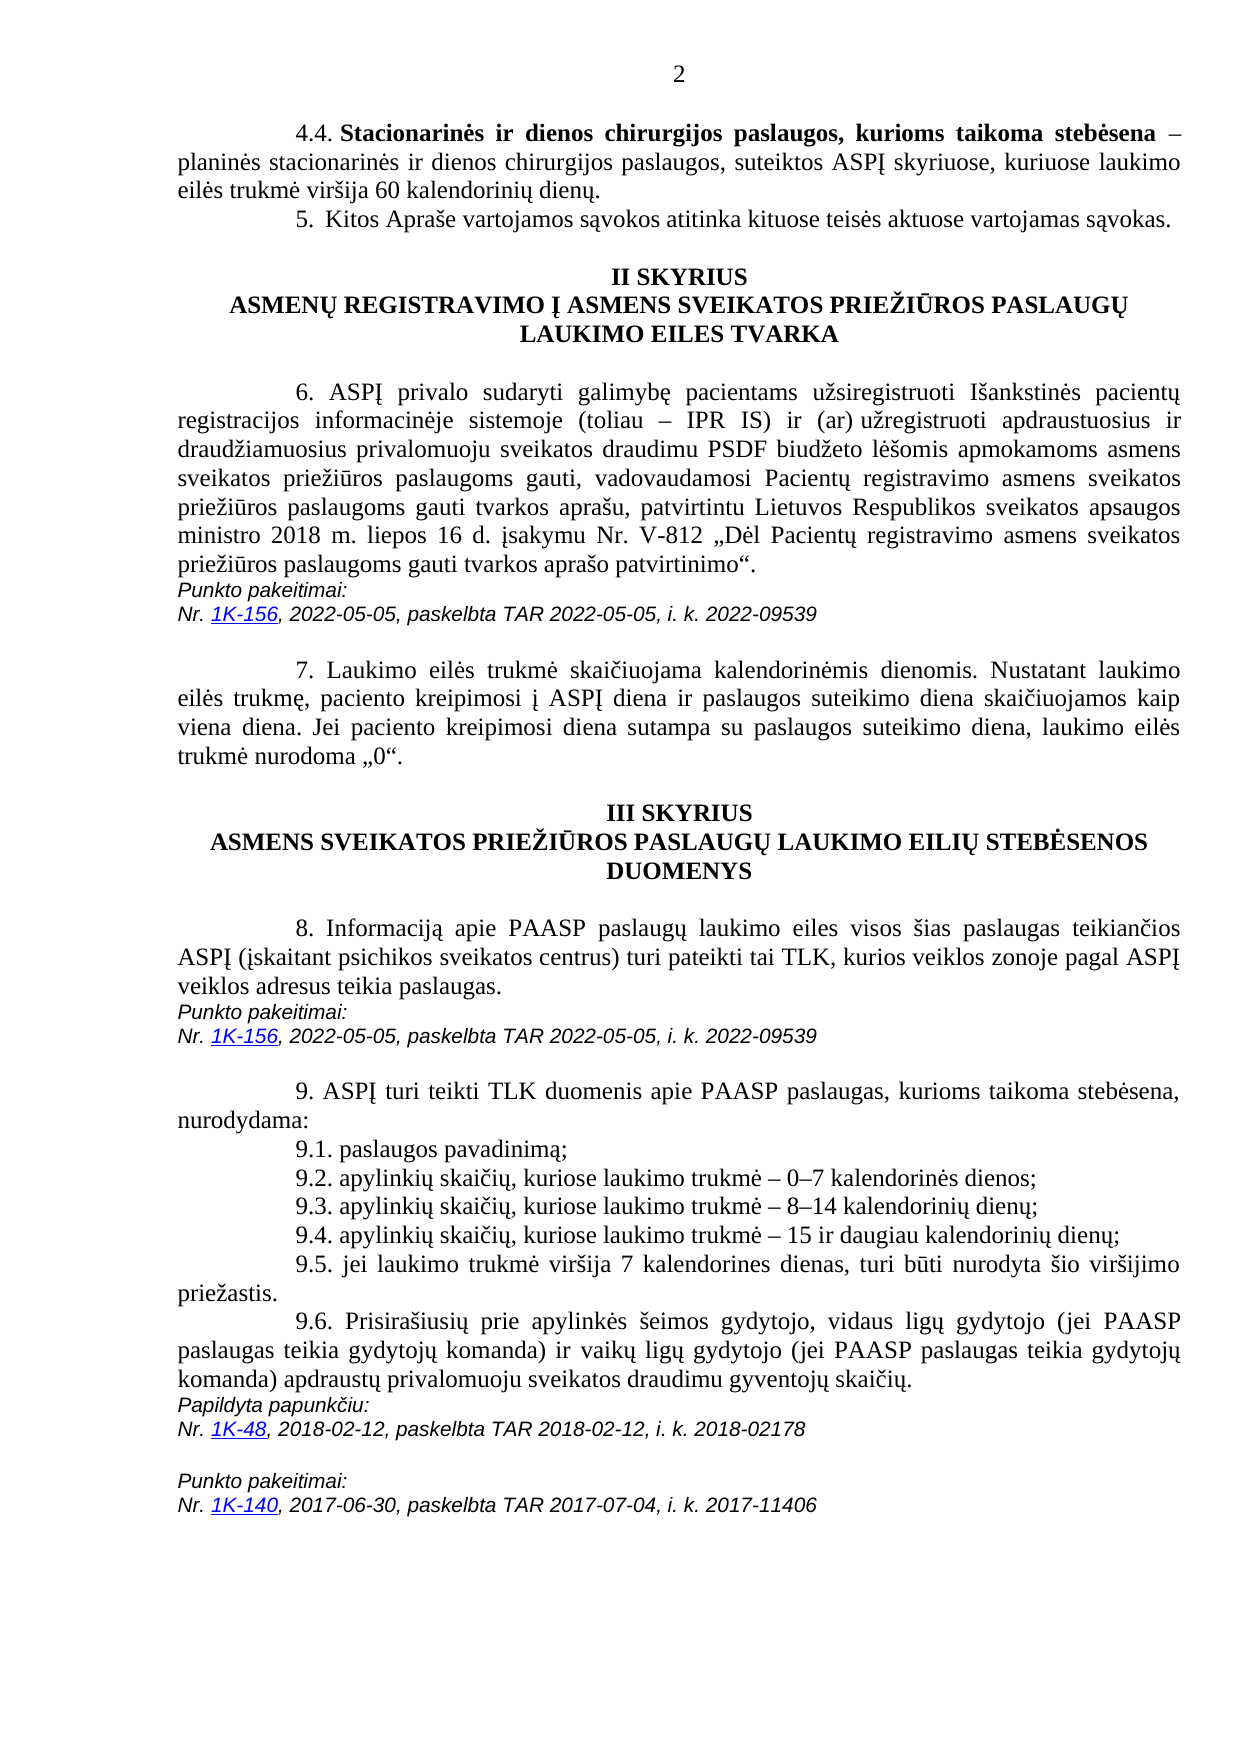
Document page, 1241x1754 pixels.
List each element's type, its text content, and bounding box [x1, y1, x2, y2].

text 5. Kitos Apraše vartojamos sąvokos atitinka kituose teisės aktuose vartojamas sąvokas. [295, 204, 1181, 233]
text 9.3. apylinkių skaičių, kuriose laukimo trukmė – 8–14 kalendorinių dienų; [177, 1191, 1181, 1220]
text 9.4. apylinkių skaičių, kuriose laukimo trukmė – 15 ir daugiau kalendorinių dienų; [177, 1220, 1181, 1249]
text ASMENS SVEIKATOS PRIEŽIŪROS PASLAUGŲ LAUKIMO EILIŲ STEBĖSENOS DUOMENYS [177, 827, 1181, 885]
text Punkto pakeitimai: [177, 1000, 1181, 1024]
text Nr. 1K-156, 2022-05-05, paskelbta TAR 2022-05-05, i. k. 2022-09539 [177, 602, 1181, 626]
text 9.1. paslaugos pavadinimą; [177, 1134, 1181, 1163]
text 6. ASPĮ privalo sudaryti galimybę pacientams užsiregistruoti Išankstinės pacientų registracijos informacinėje sistemoje (toliau – IPR IS) ir (ar) užregistruoti apdraustuosius ir draudžiamuosius privalomuoju sveikatos draudimu PSDF biudžeto lėšomis apmokamoms asmens sveikatos priežiūros paslaugoms gauti, vadovaudamosi Pacientų registravimo asmens sveikatos priežiūros paslaugoms gauti tvarkos aprašu, patvirtintu Lietuvos Respublikos sveikatos apsaugos ministro 2018 m. liepos 16 d. įsakymu Nr. V-812 „Dėl Pacientų registravimo asmens sveikatos priežiūros paslaugoms gauti tvarkos aprašo patvirtinimo“. [177, 377, 1181, 578]
text Punkto pakeitimai: [177, 1469, 1181, 1493]
text 9.6. Prisirašiusių prie apylinkės šeimos gydytojo, vidaus ligų gydytojo (jei PAASP paslaugas teikia gydytojų komanda) ir vaikų ligų gydytojo (jei PAASP paslaugas teikia gydytojų komanda) apdraustų privalomuoju sveikatos draudimu gyventojų skaičių. [177, 1306, 1181, 1393]
text 9.2. apylinkių skaičių, kuriose laukimo trukmė – 0–7 kalendorinės dienos; [177, 1163, 1181, 1191]
text 9.5. jei laukimo trukmė viršija 7 kalendorines dienas, turi būti nurodyta šio viršijimo priežastis. [177, 1249, 1181, 1306]
text 7. Laukimo eilės trukmė skaičiuojama kalendorinėmis dienomis. Nustatant laukimo eilės trukmę, paciento kreipimosi į ASPĮ diena ir paslaugos suteikimo diena skaičiuojamos kaip viena diena. Jei paciento kreipimosi diena sutampa su paslaugos suteikimo diena, laukimo eilės trukmė nurodoma „0“. [177, 655, 1181, 770]
text Nr. 1K-156, 2022-05-05, paskelbta TAR 2022-05-05, i. k. 2022-09539 [177, 1024, 1181, 1048]
text 8. Informaciją apie PAASP paslaugų laukimo eiles visos šias paslaugas teikiančios ASPĮ (įskaitant psichikos sveikatos centrus) turi pateikti tai TLK, kurios veiklos zonoje pagal ASPĮ veiklos adresus teikia paslaugas. [177, 913, 1181, 1000]
text ASMENŲ REGISTRAVIMO Į ASMENS SVEIKATOS PRIEŽIŪROS PASLAUGŲ LAUKIMO EILES TVARKA [177, 291, 1181, 348]
text 4.4. Stacionarinės ir dienos chirurgijos paslaugos, kurioms taikoma stebėsena – planinės stacionarinės ir dienos chirurgijos paslaugos, suteiktos ASPĮ skyriuose, kuriuose laukimo eilės trukmė viršija 60 kalendorinių dienų. [177, 118, 1181, 204]
text Nr. 1K-48, 2018-02-12, paskelbta TAR 2018-02-12, i. k. 2018-02178 [177, 1417, 1181, 1441]
text II SKYRIUS [177, 262, 1181, 291]
text Nr. 1K-140, 2017-06-30, paskelbta TAR 2017-07-04, i. k. 2017-11406 [177, 1493, 1181, 1517]
text Papildyta papunkčiu: [177, 1393, 1181, 1417]
text 9. ASPĮ turi teikti TLK duomenis apie PAASP paslaugas, kurioms taikoma stebėsena, nurodydama: [177, 1076, 1181, 1134]
text III SKYRIUS [177, 798, 1181, 827]
text Punkto pakeitimai: [177, 578, 1181, 602]
